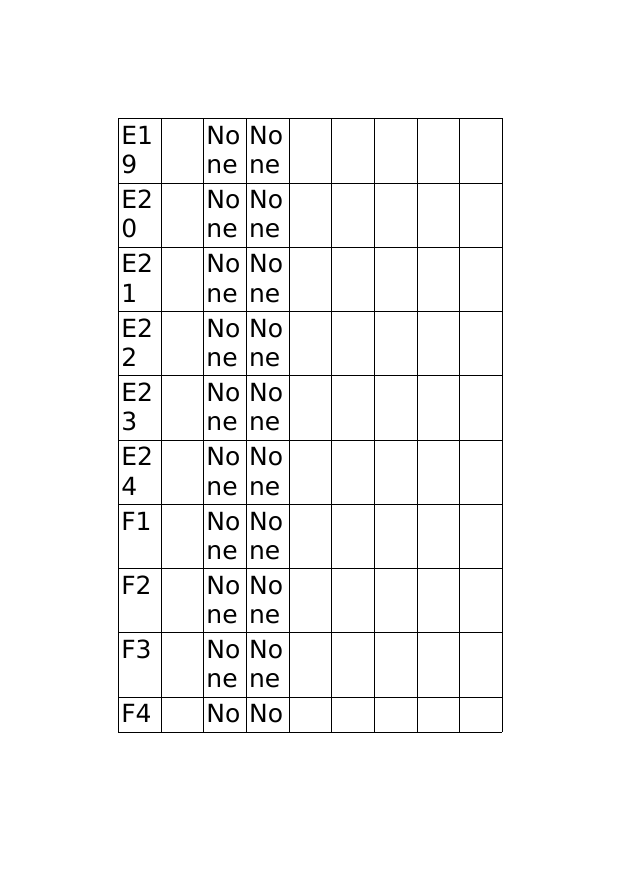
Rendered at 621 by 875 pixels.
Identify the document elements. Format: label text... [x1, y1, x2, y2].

table_cell [290, 441, 331, 504]
table_cell F4 [119, 698, 161, 732]
table_cell [418, 248, 459, 311]
table_cell [332, 119, 374, 182]
table_cell [332, 312, 374, 375]
table_cell [162, 633, 203, 697]
table_cell [290, 505, 331, 568]
table_cell [460, 184, 502, 247]
table_cell F2 [119, 569, 161, 632]
table_cell [418, 376, 459, 439]
table_cell [162, 441, 203, 504]
table_cell [418, 505, 459, 568]
table_cell [332, 376, 374, 439]
table_cell [375, 312, 417, 375]
table_cell None [247, 119, 289, 182]
table_cell [375, 376, 417, 439]
table_cell [290, 376, 331, 439]
table_cell No [247, 698, 289, 732]
table_cell F3 [119, 633, 161, 697]
table_cell [460, 505, 502, 568]
table_cell [460, 441, 502, 504]
table_cell E20 [119, 184, 161, 247]
table_cell [162, 505, 203, 568]
table_cell [162, 248, 203, 311]
table_cell [162, 184, 203, 247]
table_cell [162, 698, 203, 732]
table_cell [418, 184, 459, 247]
table_cell None [204, 376, 246, 439]
table_cell [375, 119, 417, 182]
table_cell [332, 184, 374, 247]
table_cell [460, 312, 502, 375]
table_cell [375, 441, 417, 504]
table_cell [332, 441, 374, 504]
table_cell None [247, 441, 289, 504]
table_cell None [204, 441, 246, 504]
table_cell None [247, 248, 289, 311]
table_cell None [204, 505, 246, 568]
table_cell None [247, 569, 289, 632]
table_cell None [204, 184, 246, 247]
table_cell [418, 633, 459, 697]
table_cell E21 [119, 248, 161, 311]
table_cell [418, 569, 459, 632]
table_cell No [204, 698, 246, 732]
table_cell [290, 119, 331, 182]
table_cell None [204, 633, 246, 697]
table_cell None [204, 119, 246, 182]
table_cell [460, 376, 502, 439]
table_cell E19 [119, 119, 161, 182]
table_cell [332, 248, 374, 311]
table_cell [375, 569, 417, 632]
table_cell None [247, 505, 289, 568]
table_cell None [247, 376, 289, 439]
table_cell None [204, 248, 246, 311]
table_cell [332, 569, 374, 632]
table_cell [290, 633, 331, 697]
table_cell E23 [119, 376, 161, 439]
table_cell [375, 633, 417, 697]
table_cell [375, 698, 417, 732]
table_cell [290, 698, 331, 732]
table_cell [290, 312, 331, 375]
table_cell [162, 119, 203, 182]
table_cell [375, 505, 417, 568]
table_cell None [247, 633, 289, 697]
table_cell [290, 569, 331, 632]
table_cell [418, 119, 459, 182]
table_cell E24 [119, 441, 161, 504]
table_cell [332, 633, 374, 697]
table_cell [375, 248, 417, 311]
table_cell [418, 698, 459, 732]
table_cell [162, 312, 203, 375]
table_cell [460, 569, 502, 632]
table_cell None [204, 569, 246, 632]
table_cell [460, 119, 502, 182]
table_cell [418, 312, 459, 375]
table_cell [460, 248, 502, 311]
table_cell [418, 441, 459, 504]
table_cell F1 [119, 505, 161, 568]
table_cell [290, 184, 331, 247]
table_cell [460, 698, 502, 732]
table_cell None [247, 184, 289, 247]
table_cell [460, 633, 502, 697]
table_cell [375, 184, 417, 247]
table_cell None [204, 312, 246, 375]
table_cell [332, 505, 374, 568]
table_cell [290, 248, 331, 311]
table_cell [162, 569, 203, 632]
table_cell E22 [119, 312, 161, 375]
table_cell None [247, 312, 289, 375]
table_cell [332, 698, 374, 732]
table_cell [162, 376, 203, 439]
